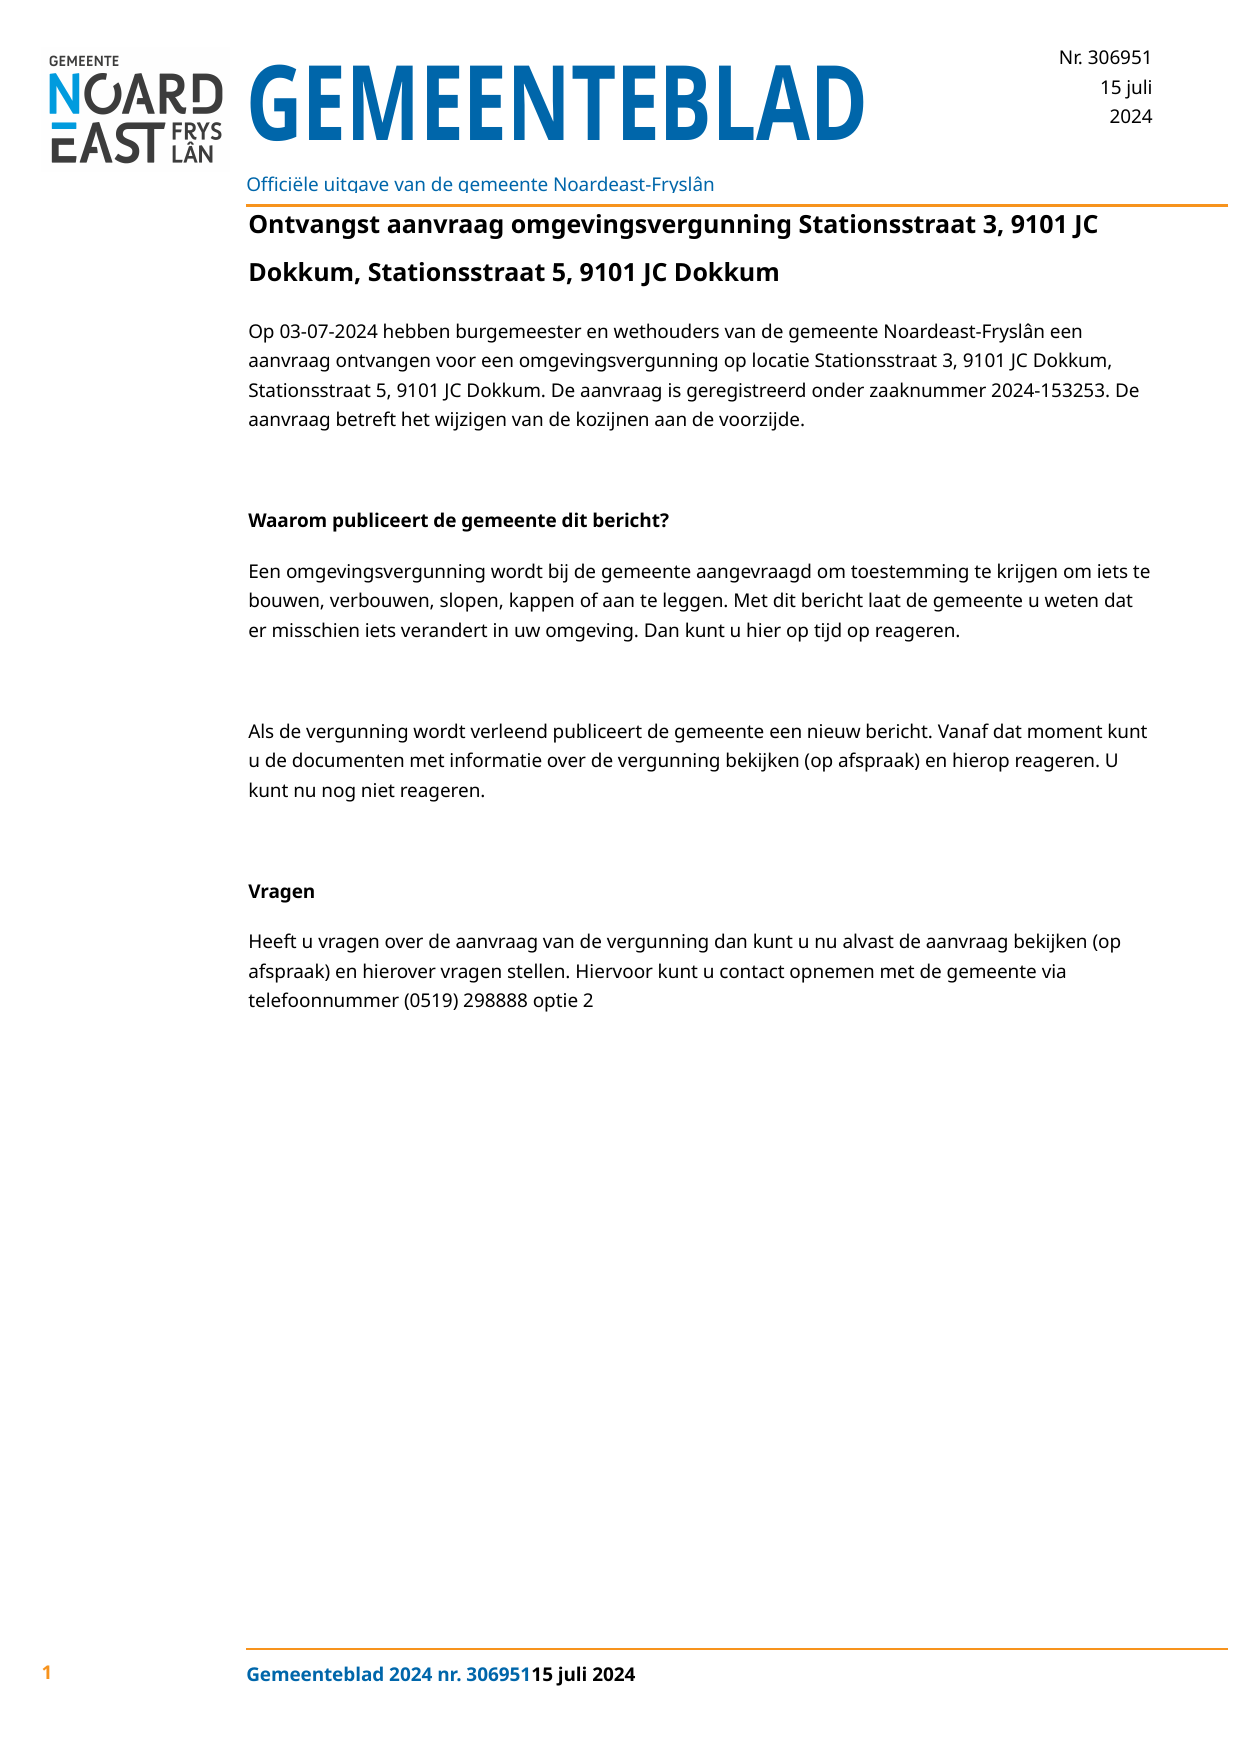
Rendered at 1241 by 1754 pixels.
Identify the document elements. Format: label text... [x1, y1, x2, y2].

text Als de vergunning wordt verleend publiceert de gemeente een nieuw bericht. Vanaf dat moment kunt u de documenten met informatie over de vergunning bekijken (op afspraak) en hierop reageren. U kunt nu nog niet reageren. [248, 718, 1152, 803]
text Waarom publiceert de gemeente dit bericht? [248, 507, 1152, 533]
text Heeft u vragen over de aanvraag van de vergunning dan kunt u nu alvast de aanvraag bekijken (op afspraak) en hierover vragen stellen. Hiervoor kunt u contact opnemen met de gemeente via telefoonnummer (0519) 298888 optie 2 [248, 928, 1152, 1013]
text Vragen [248, 878, 1152, 904]
text Op 03-07-2024 hebben burgemeester en wethouders van de gemeente Noardeast-Fryslân een aanvraag ontvangen voor een omgevingsvergunning op locatie Stationsstraat 3, 9101 JC Dokkum, Stationsstraat 5, 9101 JC Dokkum. De aanvraag is geregistreerd onder zaaknummer 2024-153253. De aanvraag betreft het wijzigen van de kozijnen aan de voorzijde. [248, 318, 1152, 432]
text Ontvangst aanvraag omgevingsvergunning Stationsstraat 3, 9101 JC Dokkum, Stationsstraat 5, 9101 JC Dokkum [248, 207, 1152, 288]
text Een omgevingsvergunning wordt bij de gemeente aangevraagd om toestemming te krijgen om iets te bouwen, verbouwen, slopen, kappen of aan te leggen. Met dit bericht laat de gemeente u weten dat er misschien iets verandert in uw omgeving. Dan kunt u hier op tijd op reageren. [248, 558, 1152, 643]
picture [41, 47, 231, 172]
